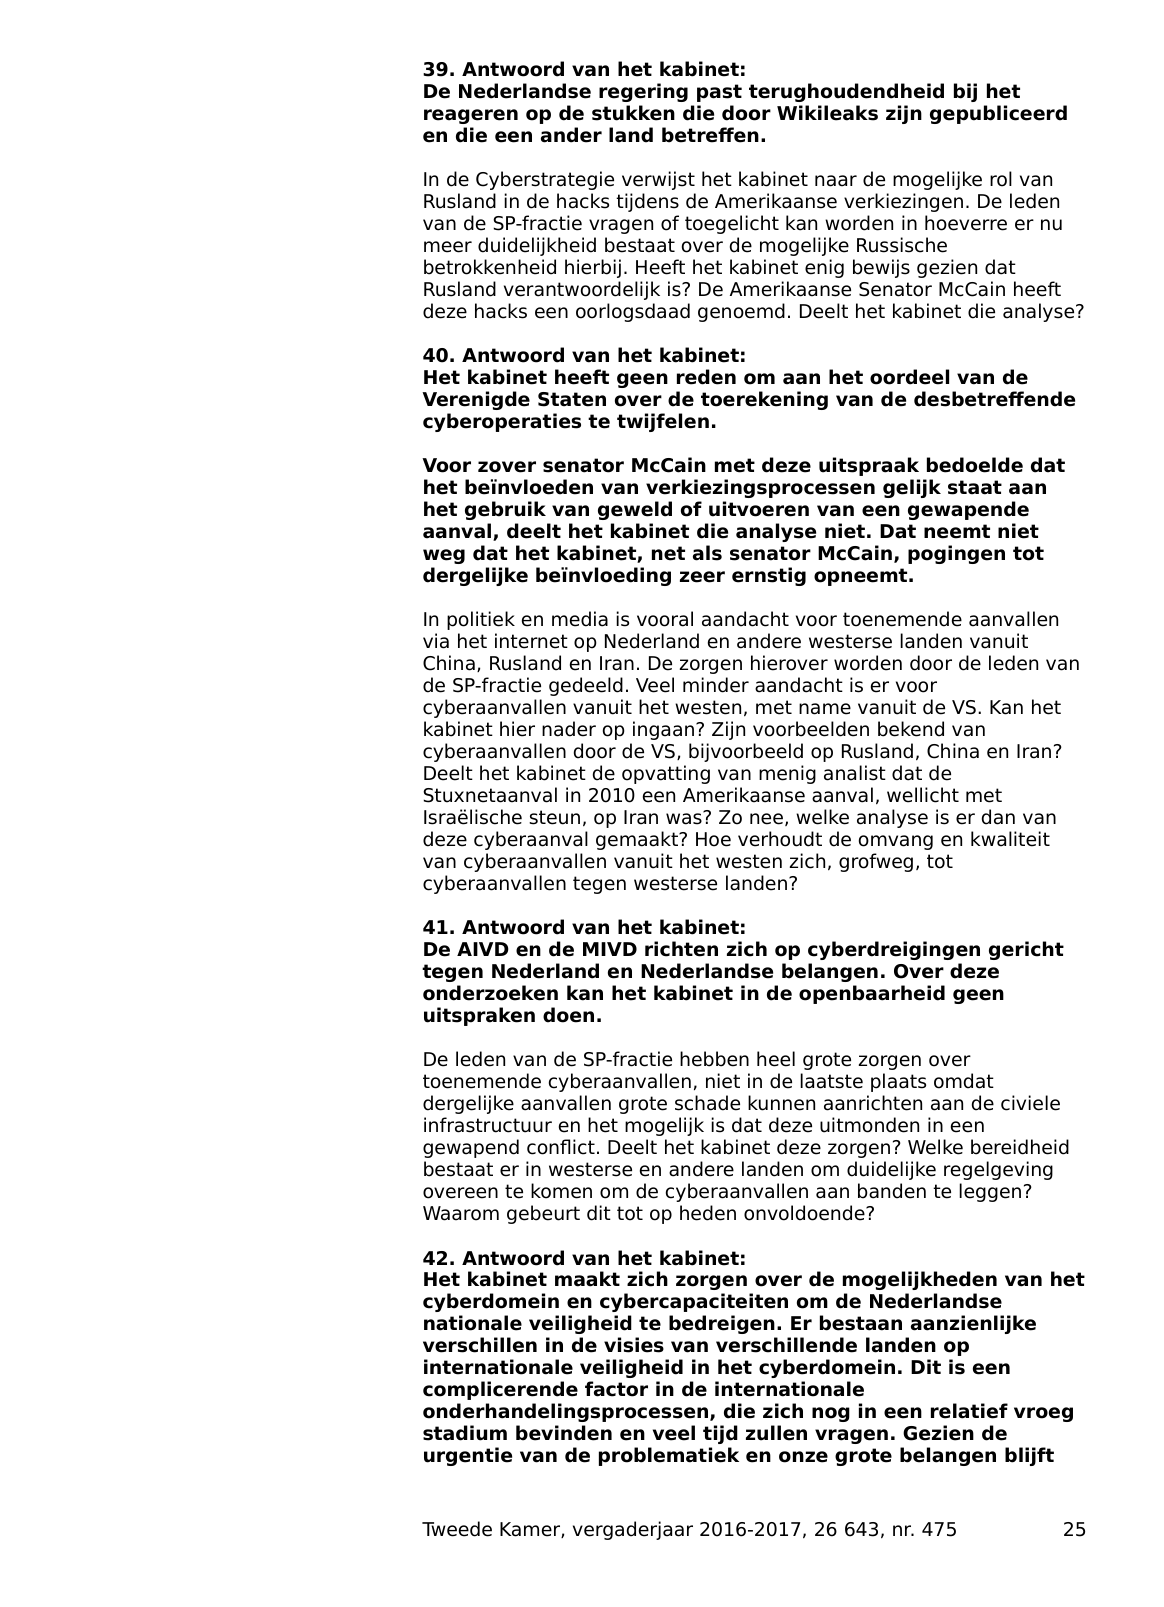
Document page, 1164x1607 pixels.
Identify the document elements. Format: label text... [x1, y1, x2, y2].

text De Nederlandse regering past terughoudendheid bij het reageren op de stukken die door Wikileaks zijn gepubliceerd en die een ander land betreffen. [422, 81, 1087, 147]
text 41. Antwoord van het kabinet: [422, 917, 1087, 939]
text De AIVD en de MIVD richten zich op cyberdreigingen gericht tegen Nederland en Nederlandse belangen. Over deze onderzoeken kan het kabinet in de openbaarheid geen uitspraken doen. [422, 939, 1087, 1027]
text Het kabinet heeft geen reden om aan het oordeel van de Verenigde Staten over de toerekening van de desbetreffende cyberoperaties te twijfelen. [422, 367, 1087, 433]
text In politiek en media is vooral aandacht voor toenemende aanvallen via het internet op Nederland en andere westerse landen vanuit China, Rusland en Iran. De zorgen hierover worden door de leden van de SP-fractie gedeeld. Veel minder aandacht is er voor cyberaanvallen vanuit het westen, met name vanuit de VS. Kan het kabinet hier nader op ingaan? Zijn voorbeelden bekend van cyberaanvallen door de VS, bijvoorbeeld op Rusland, China en Iran? Deelt het kabinet de opvatting van menig analist dat de Stuxnetaanval in 2010 een Amerikaanse aanval, wellicht met Israëlische steun, op Iran was? Zo nee, welke analyse is er dan van deze cyberaanval gemaakt? Hoe verhoudt de omvang en kwaliteit van cyberaanvallen vanuit het westen zich, grofweg, tot cyberaanvallen tegen westerse landen? [422, 609, 1087, 895]
text 40. Antwoord van het kabinet: [422, 345, 1087, 367]
text Het kabinet maakt zich zorgen over de mogelijkheden van het cyberdomein en cybercapaciteiten om de Nederlandse nationale veiligheid te bedreigen. Er bestaan aanzienlijke verschillen in de visies van verschillende landen op internationale veiligheid in het cyberdomein. Dit is een complicerende factor in de internationale onderhandelingsprocessen, die zich nog in een relatief vroeg stadium bevinden en veel tijd zullen vragen. Gezien de urgentie van de problematiek en onze grote belangen blijft [422, 1269, 1087, 1467]
text 39. Antwoord van het kabinet: [422, 59, 1087, 81]
text Voor zover senator McCain met deze uitspraak bedoelde dat het beïnvloeden van verkiezingsprocessen gelijk staat aan het gebruik van geweld of uitvoeren van een gewapende aanval, deelt het kabinet die analyse niet. Dat neemt niet weg dat het kabinet, net als senator McCain, pogingen tot dergelijke beïnvloeding zeer ernstig opneemt. [422, 455, 1087, 587]
text De leden van de SP-fractie hebben heel grote zorgen over toenemende cyberaanvallen, niet in de laatste plaats omdat dergelijke aanvallen grote schade kunnen aanrichten aan de civiele infrastructuur en het mogelijk is dat deze uitmonden in een gewapend conflict. Deelt het kabinet deze zorgen? Welke bereidheid bestaat er in westerse en andere landen om duidelijke regelgeving overeen te komen om de cyberaanvallen aan banden te leggen? Waarom gebeurt dit tot op heden onvoldoende? [422, 1049, 1087, 1225]
text In de Cyberstrategie verwijst het kabinet naar de mogelijke rol van Rusland in de hacks tijdens de Amerikaanse verkiezingen. De leden van de SP-fractie vragen of toegelicht kan worden in hoeverre er nu meer duidelijkheid bestaat over de mogelijke Russische betrokkenheid hierbij. Heeft het kabinet enig bewijs gezien dat Rusland verantwoordelijk is? De Amerikaanse Senator McCain heeft deze hacks een oorlogsdaad genoemd. Deelt het kabinet die analyse? [422, 169, 1087, 323]
text 42. Antwoord van het kabinet: [422, 1247, 1087, 1269]
